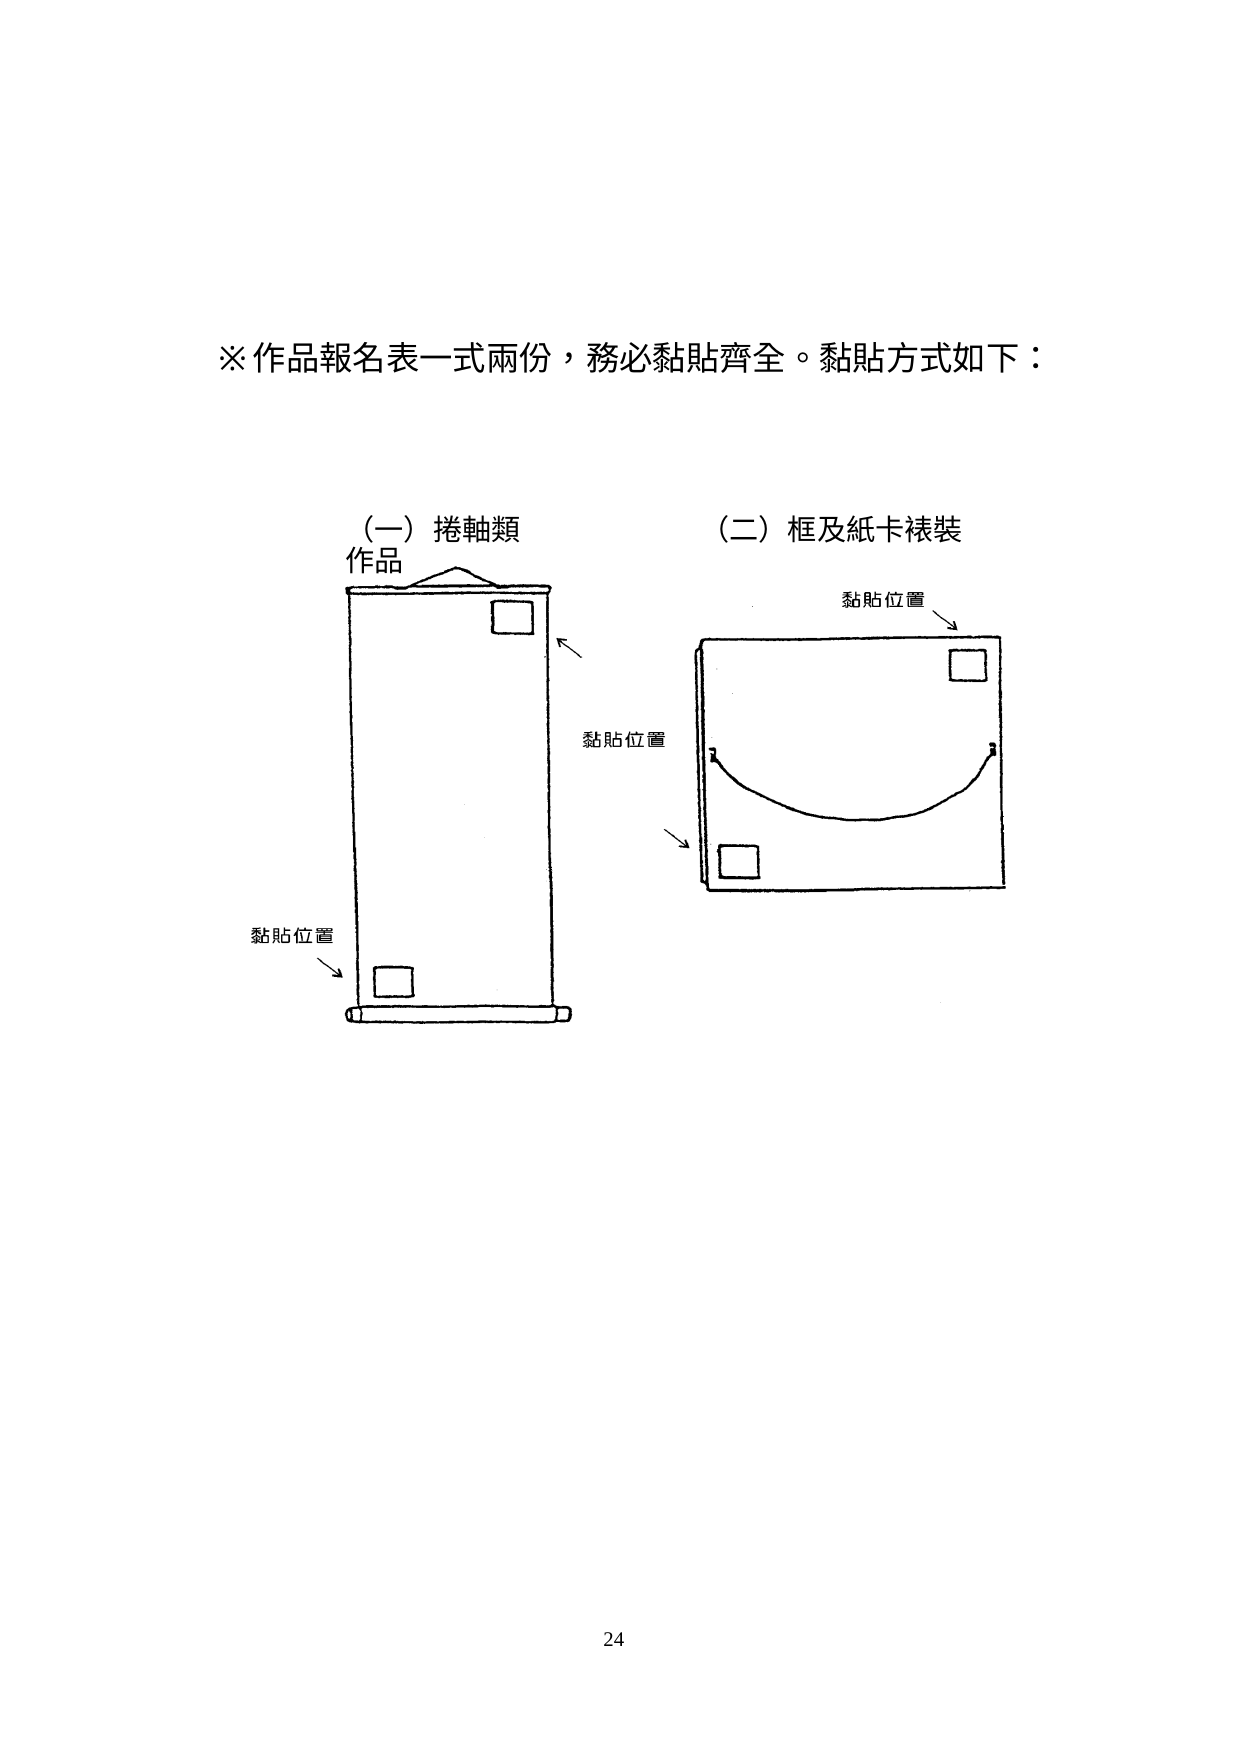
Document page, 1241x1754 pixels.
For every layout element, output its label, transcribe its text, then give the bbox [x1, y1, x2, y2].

text ※作品報名表一式兩份，務必黏貼齊全。黏貼方式如下： [112, 332, 1152, 380]
